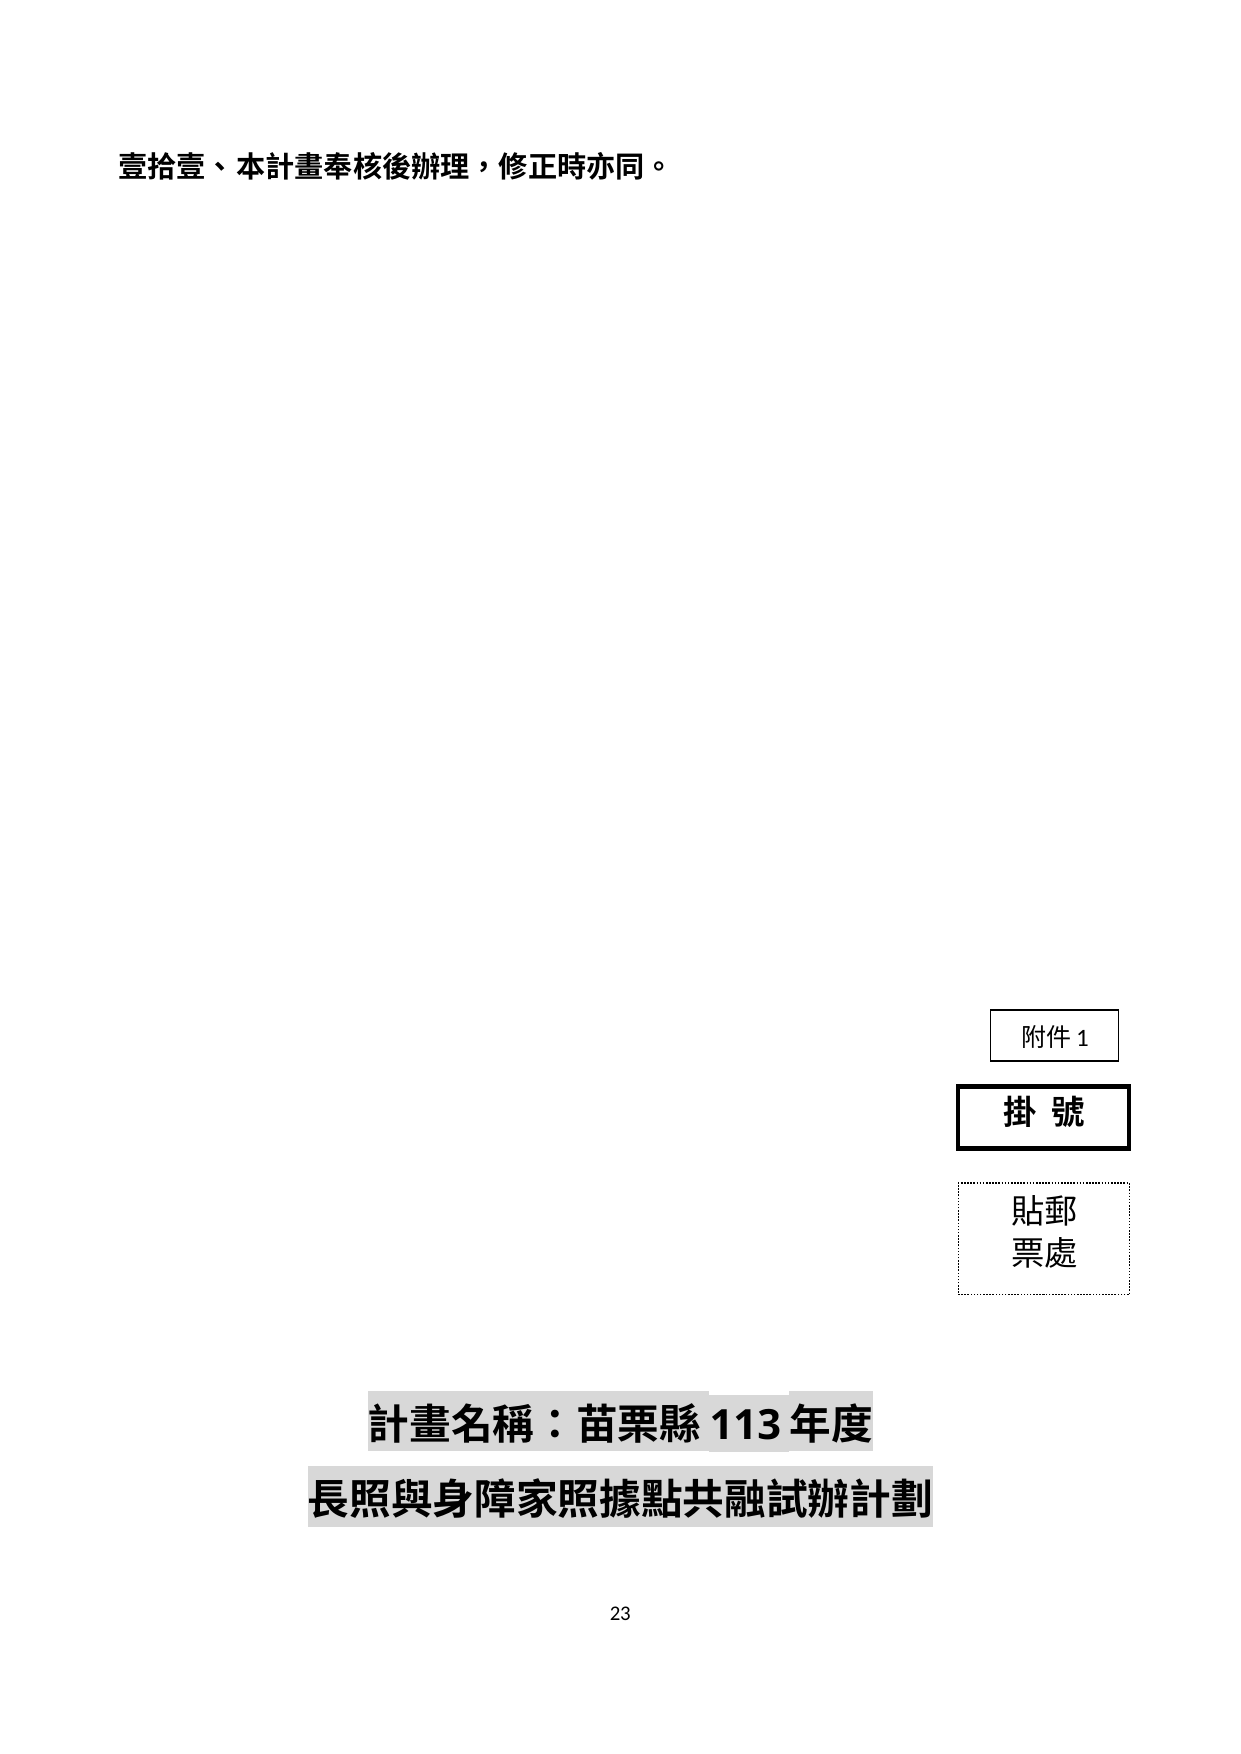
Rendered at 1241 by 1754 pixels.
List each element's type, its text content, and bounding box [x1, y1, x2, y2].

text 計畫名稱：苗栗縣113年度 [118, 1384, 1122, 1459]
list 本計畫奉核後辦理，修正時亦同。 [118, 128, 1122, 203]
text 票處 [973, 1232, 1115, 1274]
text 掛 號 [973, 1094, 1114, 1132]
text 貼郵 [973, 1191, 1115, 1232]
text 長照與身障家照據點共融試辦計劃 [118, 1459, 1122, 1534]
text 附件1 [1006, 1017, 1104, 1053]
